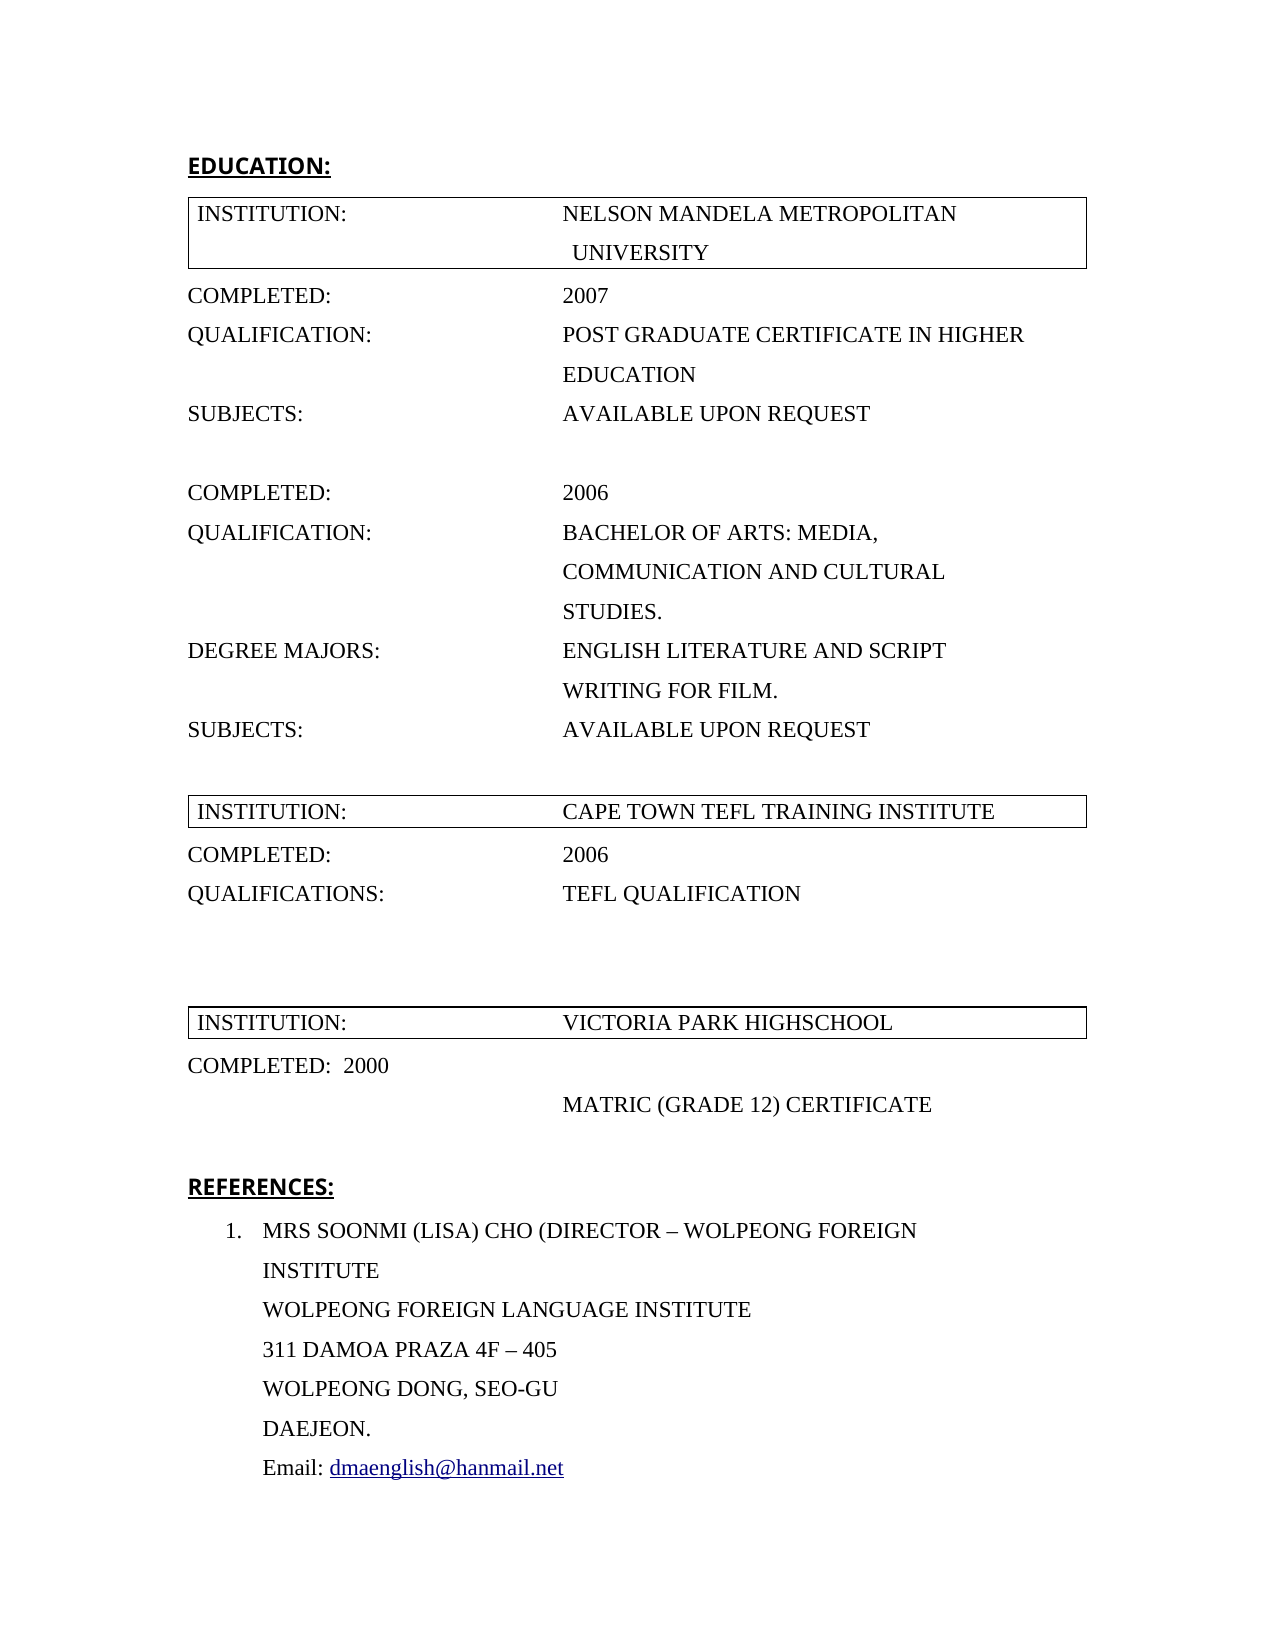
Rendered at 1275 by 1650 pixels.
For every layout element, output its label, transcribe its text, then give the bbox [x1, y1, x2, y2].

text QUALIFICATIONS: TEFL QUALIFICATION [187, 881, 1087, 907]
text COMPLETED: 2000 [187, 1052, 1087, 1078]
text DEGREE MAJORS: ENGLISH LITERATURE AND SCRIPT [187, 637, 1087, 664]
text EDUCATION [187, 361, 1087, 387]
text COMPLETED: 2007 [187, 282, 1087, 308]
text INSTITUTION: NELSON MANDELA METROPOLITAN UNIVERSITY [189, 198, 1086, 268]
text WOLPEONG DONG, SEO-GU [187, 1375, 1087, 1402]
text 311 DAMOA PRAZA 4F – 405 [187, 1336, 1087, 1362]
text COMPLETED: 2006 [187, 841, 1087, 867]
text STUDIES. [187, 598, 1087, 624]
text COMMUNICATION AND CULTURAL [187, 558, 1087, 585]
text INSTITUTION: VICTORIA PARK HIGHSCHOOL [189, 1008, 1086, 1038]
text EDUCATION: [187, 150, 1087, 181]
text INSTITUTION: CAPE TOWN TEFL TRAINING INSTITUTE [189, 796, 1086, 827]
list MRS SOONMI (LISA) CHO (DIRECTOR – WOLPEONG FOREIGN [225, 1217, 1087, 1244]
text COMPLETED: 2006 [187, 479, 1087, 506]
text SUBJECTS: AVAILABLE UPON REQUEST [187, 716, 1087, 743]
text WOLPEONG FOREIGN LANGUAGE INSTITUTE [187, 1296, 1087, 1323]
text REFERENCES: [187, 1171, 1087, 1202]
text Email: dmaenglish@hanmail.net [262, 1454, 1087, 1481]
text INSTITUTE [262, 1257, 1087, 1283]
text SUBJECTS: AVAILABLE UPON REQUEST [187, 401, 1087, 427]
text QUALIFICATION: BACHELOR OF ARTS: MEDIA, [187, 519, 1087, 545]
text MATRIC (GRADE 12) CERTIFICATE [187, 1092, 1087, 1118]
text WRITING FOR FILM. [187, 677, 1087, 703]
text DAEJEON. [262, 1415, 1087, 1441]
text QUALIFICATION: POST GRADUATE CERTIFICATE IN HIGHER [187, 322, 1087, 348]
